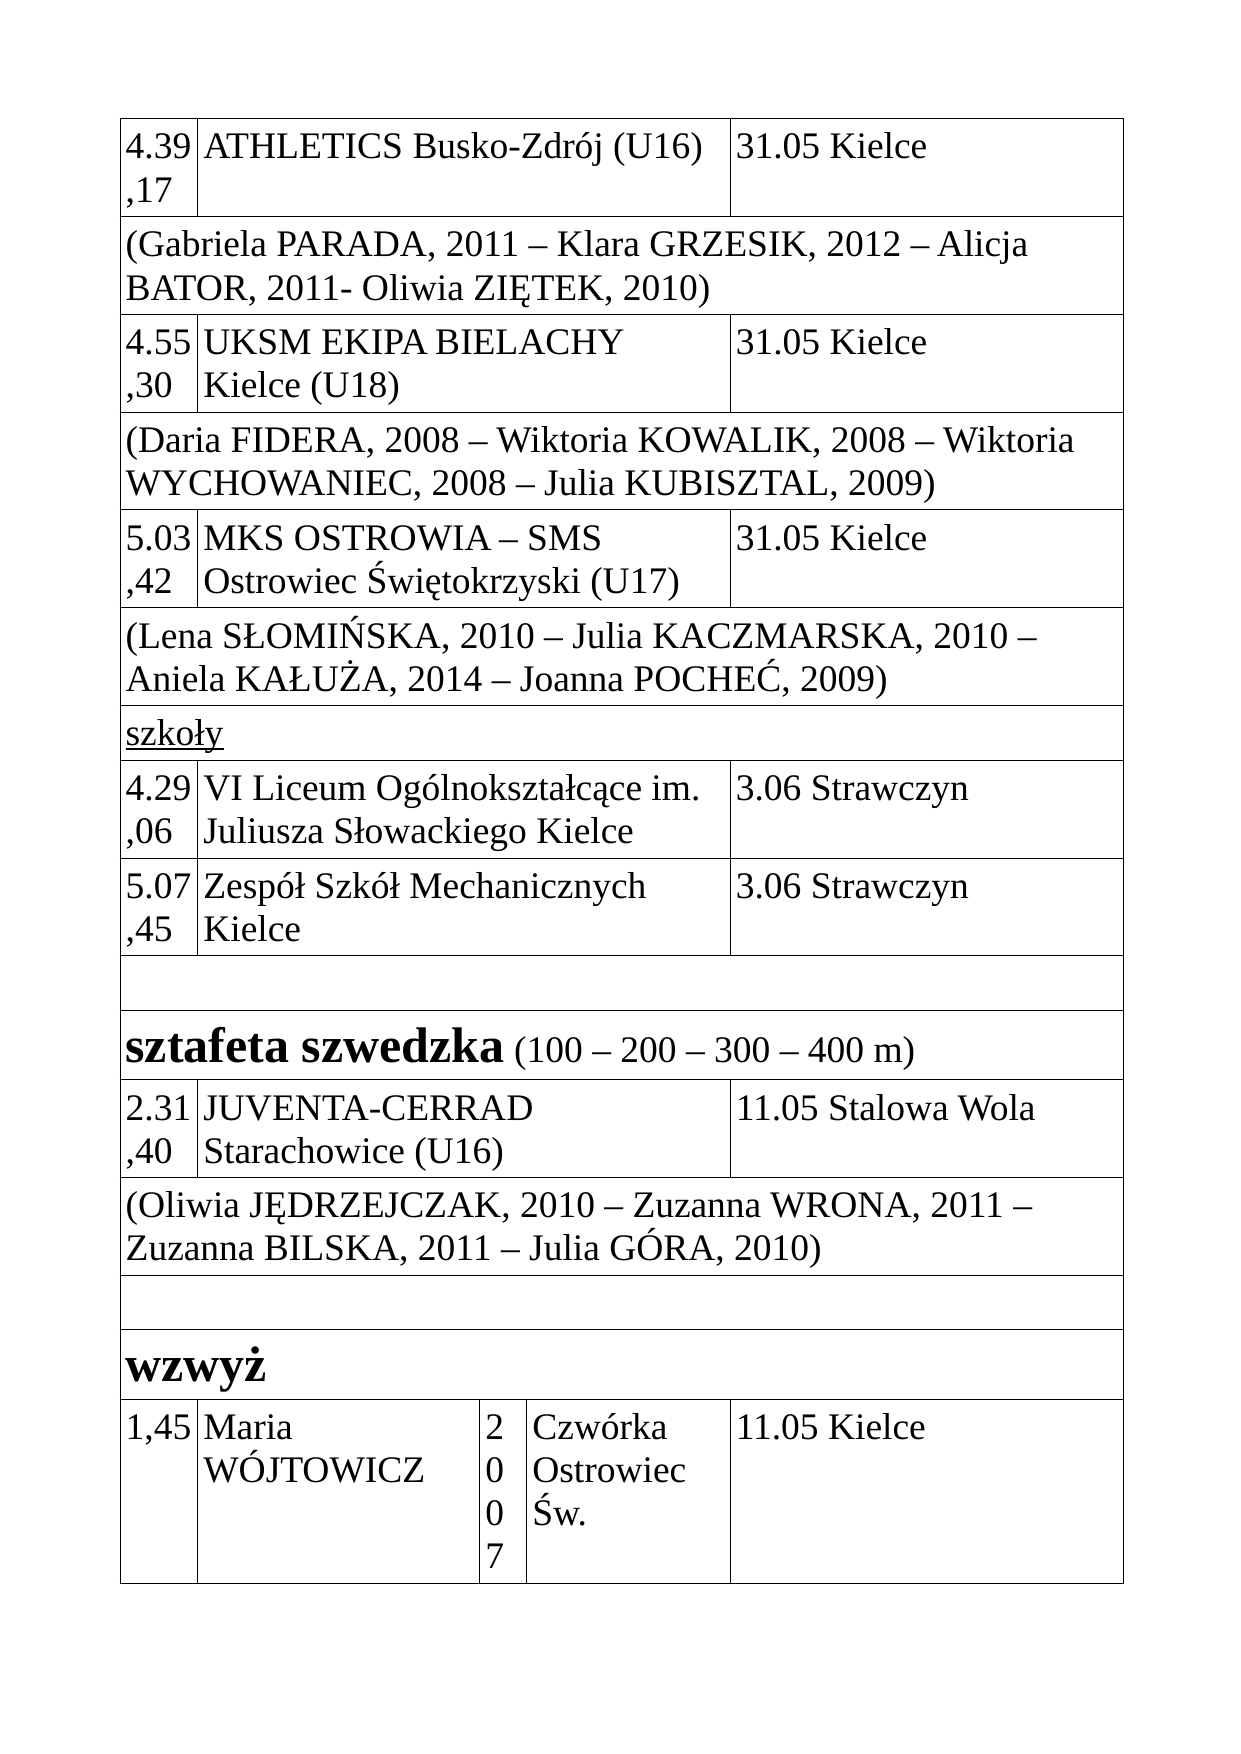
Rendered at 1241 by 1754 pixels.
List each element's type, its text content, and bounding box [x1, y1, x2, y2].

table_cell [121, 1276, 1123, 1329]
table_cell Czwórka Ostrowiec Św. [527, 1400, 730, 1582]
table_cell UKSM EKIPA BIELACHY Kielce (U18) [198, 315, 730, 412]
table_cell 1,45 [121, 1400, 197, 1582]
table_cell wzwyż [121, 1330, 1123, 1398]
table_cell (Daria FIDERA, 2008 – Wiktoria KOWALIK, 2008 – Wiktoria WYCHOWANIEC, 2008 – Julia KUBISZTAL, 2009) [121, 413, 1123, 509]
table_cell (Oliwia JĘDRZEJCZAK, 2010 – Zuzanna WRONA, 2011 – Zuzanna BILSKA, 2011 – Julia GÓRA, 2010) [121, 1178, 1123, 1275]
table_cell szkoły [121, 706, 1123, 760]
table_cell 5.03,42 [121, 510, 197, 607]
table_cell 2007 [480, 1400, 526, 1582]
table_cell Maria WÓJTOWICZ [198, 1400, 479, 1582]
table_cell [121, 956, 1123, 1010]
table_cell 4.39,17 [121, 119, 197, 216]
table_cell VI Liceum Ogólnokształcące im. Juliusza Słowackiego Kielce [198, 761, 730, 857]
table_cell (Gabriela PARADA, 2011 – Klara GRZESIK, 2012 – Alicja BATOR, 2011- Oliwia ZIĘTEK, 2010) [121, 217, 1123, 314]
table_cell (Lena SŁOMIŃSKA, 2010 – Julia KACZMARSKA, 2010 – Aniela KAŁUŻA, 2014 – Joanna POCHEĆ, 2009) [121, 608, 1123, 705]
table_cell 2.31,40 [121, 1080, 197, 1177]
table_cell 5.07,45 [121, 859, 197, 955]
table_cell 3.06 Strawczyn [731, 859, 1123, 955]
table_cell 31.05 Kielce [731, 510, 1123, 607]
table_cell 11.05 Kielce [731, 1400, 1123, 1582]
table_cell 4.29,06 [121, 761, 197, 857]
table_cell 3.06 Strawczyn [731, 761, 1123, 857]
table_cell 31.05 Kielce [731, 119, 1123, 216]
table_cell 11.05 Stalowa Wola [731, 1080, 1123, 1177]
table_cell ATHLETICS Busko-Zdrój (U16) [198, 119, 730, 216]
table_cell JUVENTA-CERRAD Starachowice (U16) [198, 1080, 730, 1177]
table_cell MKS OSTROWIA – SMS Ostrowiec Świętokrzyski (U17) [198, 510, 730, 607]
table_cell 31.05 Kielce [731, 315, 1123, 412]
table_cell sztafeta szwedzka (100 – 200 – 300 – 400 m) [121, 1011, 1123, 1079]
table_cell Zespół Szkół Mechanicznych Kielce [198, 859, 730, 955]
table_cell 4.55,30 [121, 315, 197, 412]
